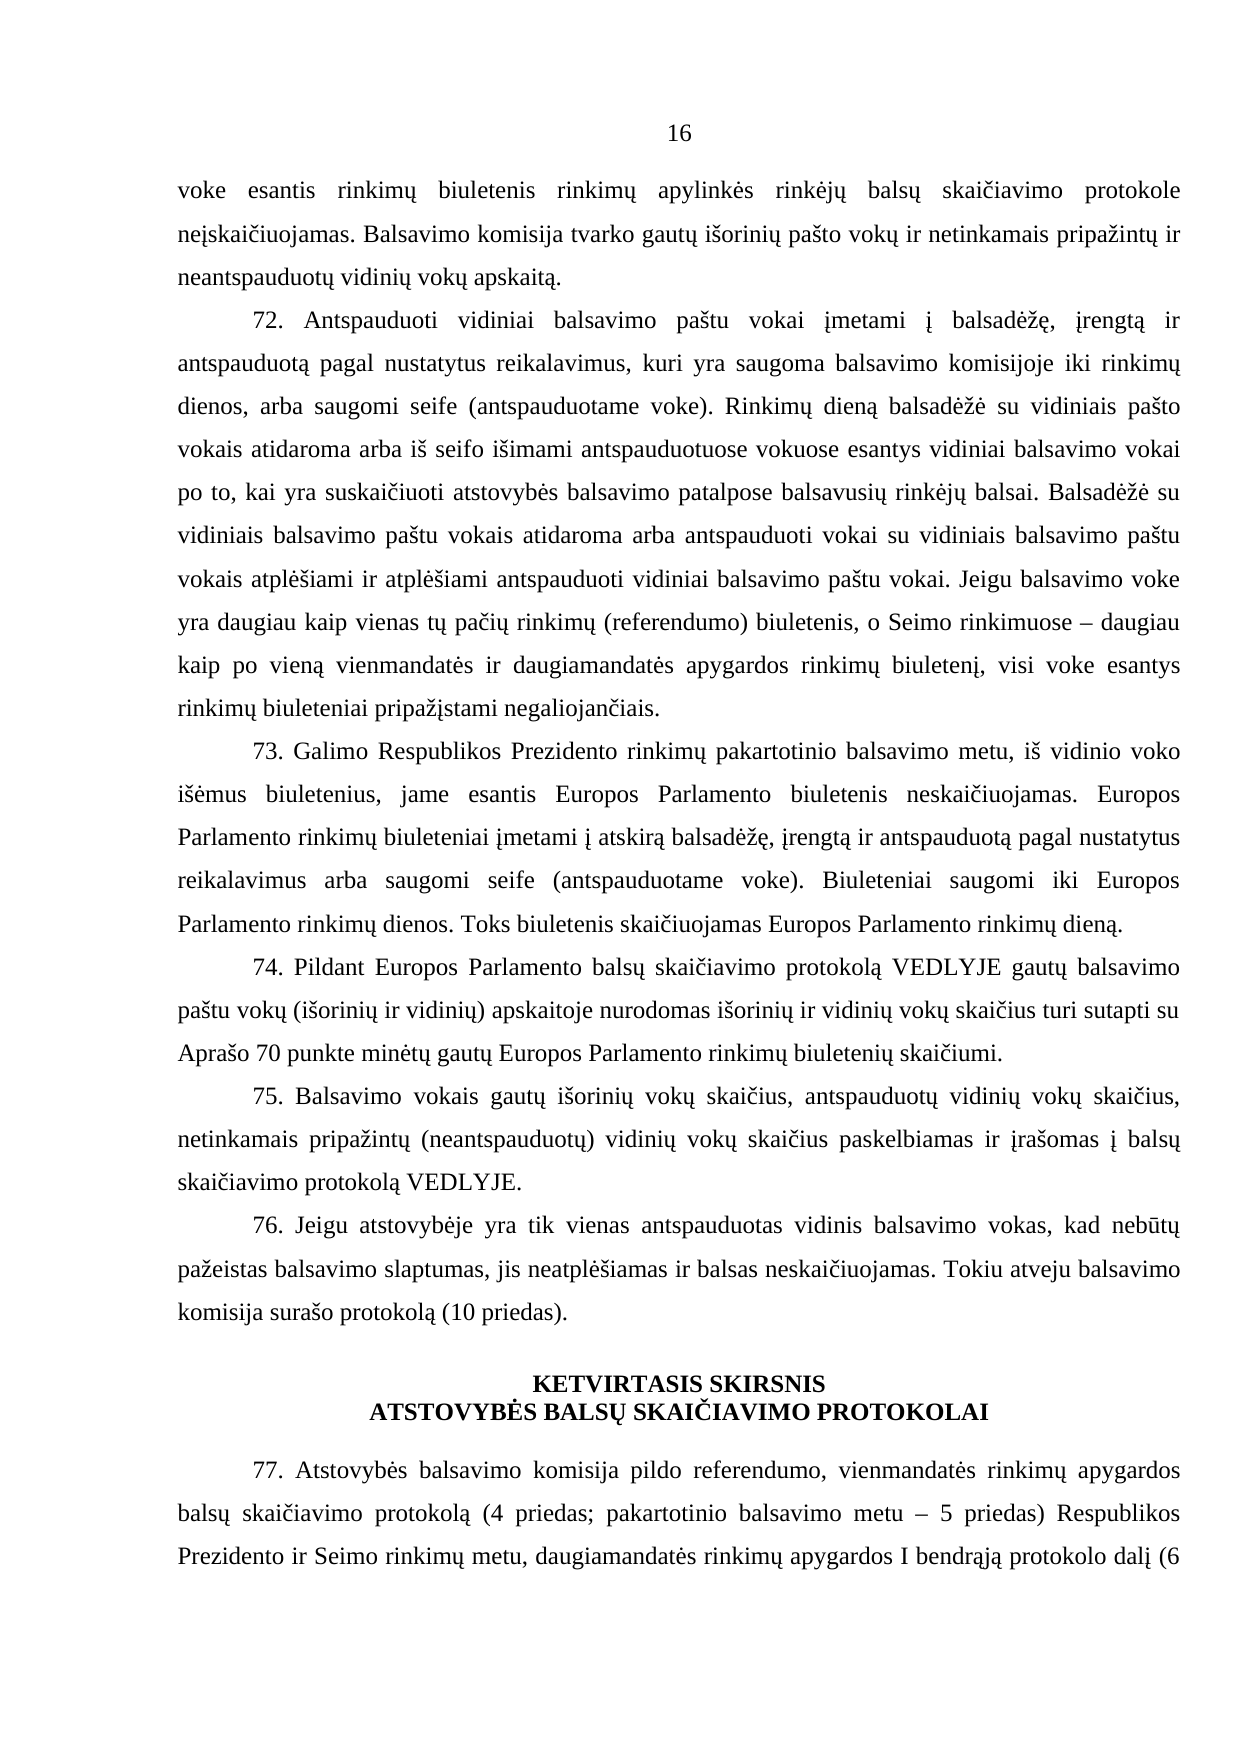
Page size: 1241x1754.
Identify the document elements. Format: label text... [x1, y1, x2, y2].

text 77. Atstovybės balsavimo komisija pildo referendumo, vienmandatės rinkimų apygardos balsų skaičiavimo protokolą (4 priedas; pakartotinio balsavimo metu – 5 priedas) Respublikos Prezidento ir Seimo rinkimų metu, daugiamandatės rinkimų apygardos I bendrąją protokolo dalį (6 [177, 1455, 1181, 1570]
text voke esantis rinkimų biuletenis rinkimų apylinkės rinkėjų balsų skaičiavimo protokole neįskaičiuojamas. Balsavimo komisija tvarko gautų išorinių pašto vokų ir netinkamais pripažintų ir neantspauduotų vidinių vokų apskaitą. [177, 176, 1181, 291]
text KETVIRTASIS SKIRSNIS [177, 1369, 1181, 1397]
text 76. Jeigu atstovybėje yra tik vienas antspauduotas vidinis balsavimo vokas, kad nebūtų pažeistas balsavimo slaptumas, jis neatplėšiamas ir balsas neskaičiuojamas. Tokiu atveju balsavimo komisija surašo protokolą (10 priedas). [177, 1211, 1181, 1326]
text 74. Pildant Europos Parlamento balsų skaičiavimo protokolą VEDLYJE gautų balsavimo paštu vokų (išorinių ir vidinių) apskaitoje nurodomas išorinių ir vidinių vokų skaičius turi sutapti su Aprašo 70 punkte minėtų gautų Europos Parlamento rinkimų biuletenių skaičiumi. [177, 952, 1181, 1067]
text 73. Galimo Respublikos Prezidento rinkimų pakartotinio balsavimo metu, iš vidinio voko išėmus biuletenius, jame esantis Europos Parlamento biuletenis neskaičiuojamas. Europos Parlamento rinkimų biuleteniai įmetami į atskirą balsadėžę, įrengtą ir antspauduotą pagal nustatytus reikalavimus arba saugomi seife (antspauduotame voke). Biuleteniai saugomi iki Europos Parlamento rinkimų dienos. Toks biuletenis skaičiuojamas Europos Parlamento rinkimų dieną. [177, 736, 1181, 937]
text ATSTOVYBĖS BALSŲ SKAIČIAVIMO PROTOKOLAI [177, 1397, 1181, 1426]
text 75. Balsavimo vokais gautų išorinių vokų skaičius, antspauduotų vidinių vokų skaičius, netinkamais pripažintų (neantspauduotų) vidinių vokų skaičius paskelbiamas ir įrašomas į balsų skaičiavimo protokolą VEDLYJE. [177, 1081, 1181, 1196]
text 72. Antspauduoti vidiniai balsavimo paštu vokai įmetami į balsadėžę, įrengtą ir antspauduotą pagal nustatytus reikalavimus, kuri yra saugoma balsavimo komisijoje iki rinkimų dienos, arba saugomi seife (antspauduotame voke). Rinkimų dieną balsadėžė su vidiniais pašto vokais atidaroma arba iš seifo išimami antspauduotuose vokuose esantys vidiniai balsavimo vokai po to, kai yra suskaičiuoti atstovybės balsavimo patalpose balsavusių rinkėjų balsai. Balsadėžė su vidiniais balsavimo paštu vokais atidaroma arba antspauduoti vokai su vidiniais balsavimo paštu vokais atplėšiami ir atplėšiami antspauduoti vidiniai balsavimo paštu vokai. Jeigu balsavimo voke yra daugiau kaip vienas tų pačių rinkimų (referendumo) biuletenis, o Seimo rinkimuose – daugiau kaip po vieną vienmandatės ir daugiamandatės apygardos rinkimų biuletenį, visi voke esantys rinkimų biuleteniai pripažįstami negaliojančiais. [177, 305, 1181, 722]
